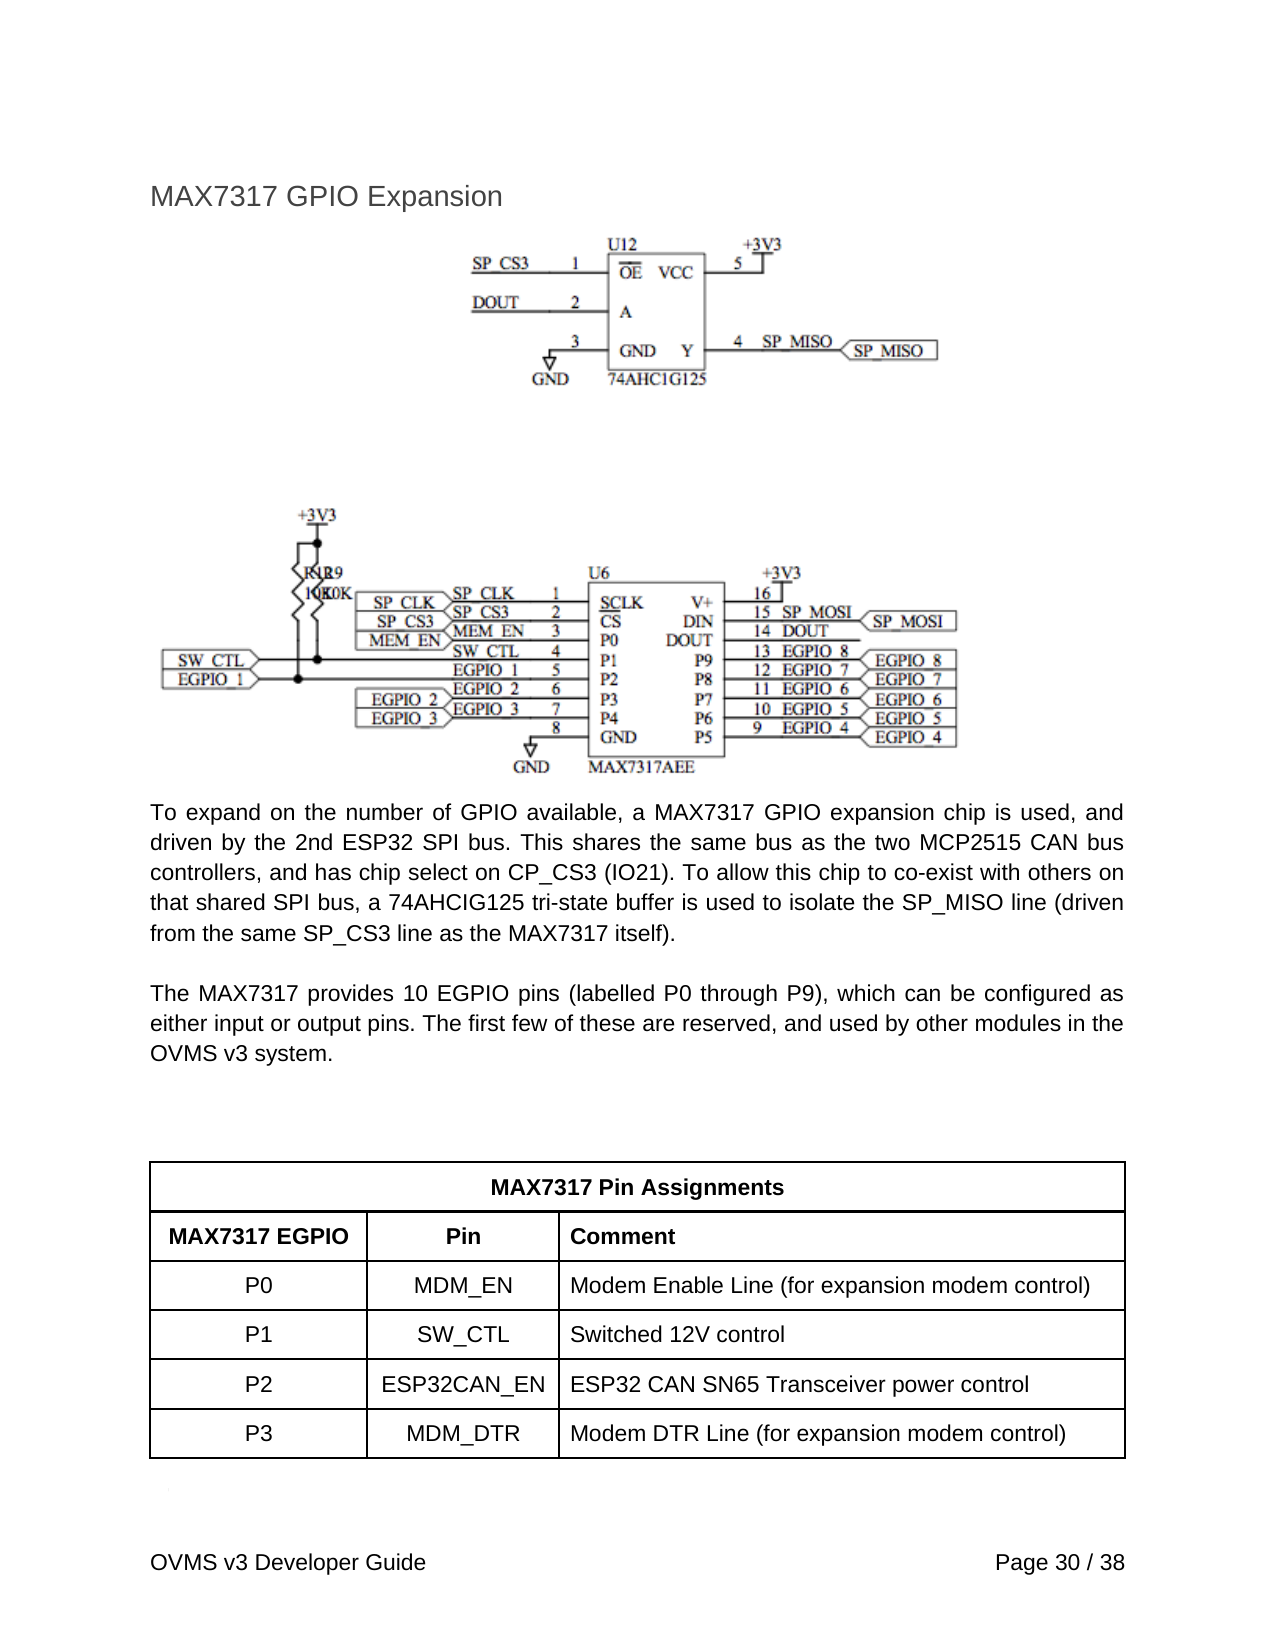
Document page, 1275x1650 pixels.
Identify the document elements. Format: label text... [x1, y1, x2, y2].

text To expand on the number of GPIO available, a MAX7317 GPIO expansion chip is used, and driven by the 2nd ESP32 SPI bus. This shares the same bus as the two MCP2515 CAN bus controllers, and has chip select on CP_CS3 (IO21). To allow this chip to co-exist with others on that shared SPI bus, a 74AHCIG125 tri-state buffer is used to isolate the SP_MISO line (driven from the same SP_CS3 line as the MAX7317 itself). [150, 799, 1125, 946]
table_cell P1 [151, 1311, 366, 1358]
table_cell MAX7317 EGPIO [151, 1213, 366, 1260]
table_header MAX7317 Pin Assignments [151, 1163, 1124, 1210]
text The MAX7317 provides 10 EGPIO pins (labelled P0 through P9), which can be configured as either input or output pins. The first few of these are reserved, and used by other modules in the OVMS v3 system. [150, 980, 1125, 1067]
table_cell Modem Enable Line (for expansion modem control) [560, 1262, 1124, 1309]
table_cell Switched 12V control [560, 1311, 1124, 1358]
table_cell P0 [151, 1262, 366, 1309]
table_cell P3 [151, 1410, 366, 1457]
table_cell P2 [151, 1360, 366, 1407]
table_cell ESP32CAN_EN [368, 1360, 558, 1407]
table_cell ESP32 CAN SN65 Transceiver power control [560, 1360, 1124, 1407]
subtitle MAX7317 GPIO Expansion [150, 179, 1125, 213]
table_cell SW_CTL [368, 1311, 558, 1358]
table_cell Comment [560, 1213, 1124, 1260]
table_cell Modem DTR Line (for expansion modem control) [560, 1410, 1124, 1457]
table_cell MDM_EN [368, 1262, 558, 1309]
table_cell Pin [368, 1213, 558, 1260]
picture [150, 221, 979, 795]
table_cell MDM_DTR [368, 1410, 558, 1457]
